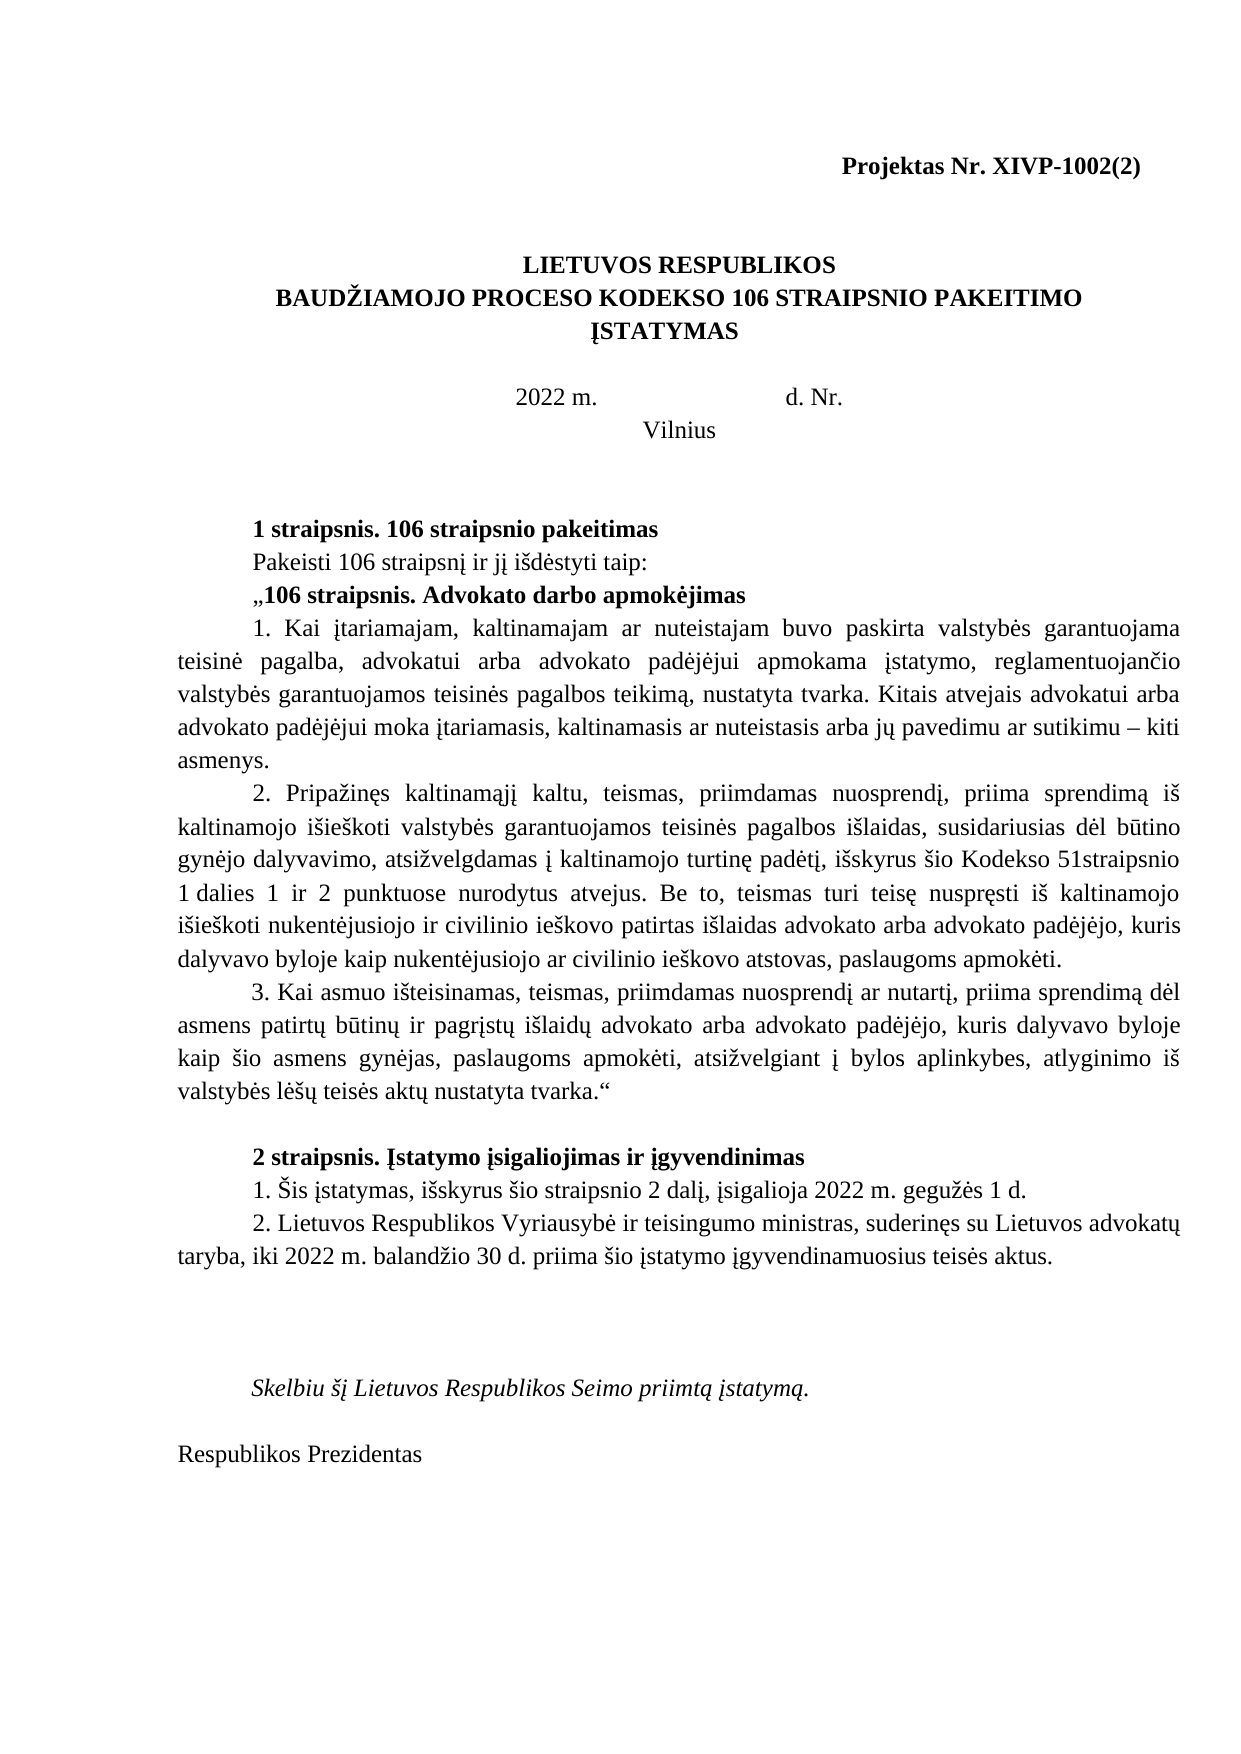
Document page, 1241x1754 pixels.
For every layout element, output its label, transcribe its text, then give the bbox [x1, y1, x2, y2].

text ĮSTATYMAS [177, 316, 1152, 345]
text Vilnius [177, 415, 1181, 444]
text Skelbiu šį Lietuvos Respublikos Seimo priimtą įstatymą. [177, 1373, 1181, 1402]
text BAUDŽIAMOJO PROCESO KODEKSO 106 STRAIPSNIO PAKEITIMO [177, 283, 1181, 312]
text „106 straipsnis. Advokato darbo apmokėjimas [177, 580, 1181, 609]
text 2 straipsnis. Įstatymo įsigaliojimas ir įgyvendinimas [177, 1142, 1181, 1171]
text 1. Šis įstatymas, išskyrus šio straipsnio 2 dalį, įsigalioja 2022 m. gegužės 1 d. [177, 1175, 1181, 1203]
subtitle Projektas Nr. XIVP-1002(2) [177, 151, 1181, 180]
text 2. Lietuvos Respublikos Vyriausybė ir teisingumo ministras, suderinęs su Lietuvos advokatų taryba, iki 2022 m. balandžio 30 d. priima šio įstatymo įgyvendinamuosius teisės aktus. [177, 1208, 1181, 1269]
text 3. Kai asmuo išteisinamas, teismas, priimdamas nuosprendį ar nutartį, priima sprendimą dėl asmens patirtų būtinų ir pagrįstų išlaidų advokato arba advokato padėjėjo, kuris dalyvavo byloje kaip šio asmens gynėjas, paslaugoms apmokėti, atsižvelgiant į bylos aplinkybes, atlyginimo iš valstybės lėšų teisės aktų nustatyta tvarka.“ [177, 977, 1181, 1104]
text 2022 m. d. Nr. [177, 382, 1181, 411]
text 1 straipsnis. 106 straipsnio pakeitimas [177, 514, 1181, 543]
text LIETUVOS RESPUBLIKOS [177, 250, 1181, 279]
text 1. Kai įtariamajam, kaltinamajam ar nuteistajam buvo paskirta valstybės garantuojama teisinė pagalba, advokatui arba advokato padėjėjui apmokama įstatymo, reglamentuojančio valstybės garantuojamos teisinės pagalbos teikimą, nustatyta tvarka. Kitais atvejais advokatui arba advokato padėjėjui moka įtariamasis, kaltinamasis ar nuteistasis arba jų pavedimu ar sutikimu – kiti asmenys. [177, 613, 1181, 774]
text Pakeisti 106 straipsnį ir jį išdėstyti taip: [177, 547, 1181, 576]
text 2. Pripažinęs kaltinamąjį kaltu, teismas, priimdamas nuosprendį, priima sprendimą iš kaltinamojo išieškoti valstybės garantuojamos teisinės pagalbos išlaidas, susidariusias dėl būtino gynėjo dalyvavimo, atsižvelgdamas į kaltinamojo turtinę padėtį, išskyrus šio Kodekso 51straipsnio 1 dalies 1 ir 2 punktuose nurodytus atvejus. Be to, teismas turi teisę nuspręsti iš kaltinamojo išieškoti nukentėjusiojo ir civilinio ieškovo patirtas išlaidas advokato arba advokato padėjėjo, kuris dalyvavo byloje kaip nukentėjusiojo ar civilinio ieškovo atstovas, paslaugoms apmokėti. [177, 778, 1181, 972]
text Respublikos Prezidentas [177, 1439, 1181, 1468]
